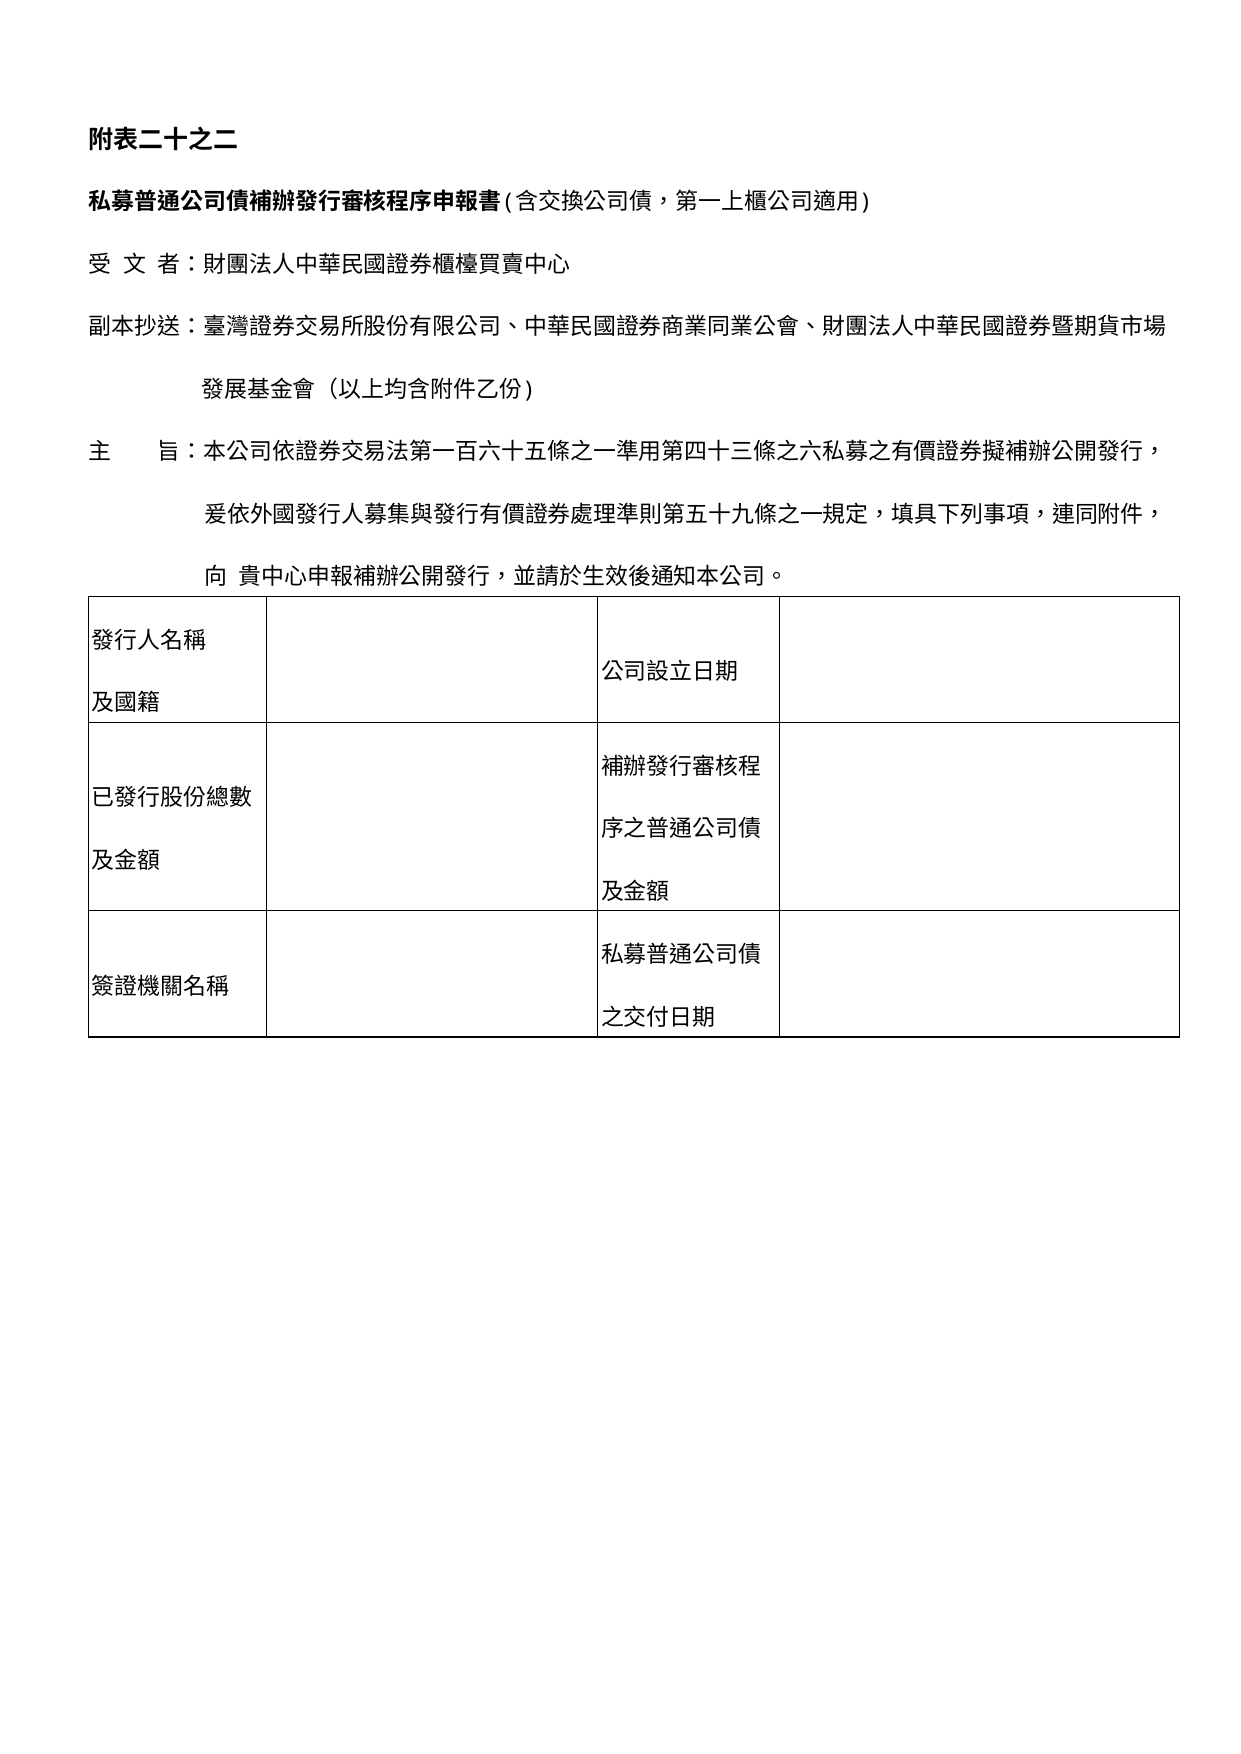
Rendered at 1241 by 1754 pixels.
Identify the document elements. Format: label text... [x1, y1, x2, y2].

table_cell [267, 723, 597, 910]
table_cell [780, 911, 1179, 1036]
text 私募普通公司債補辦發行審核程序申報書(含交換公司債，第一上櫃公司適用) [89, 158, 1166, 221]
table_cell 已發行股份總數及金額 [89, 723, 266, 910]
table_header 公司設立日期 [598, 597, 779, 722]
table_cell 私募普通公司債之交付日期 [598, 911, 779, 1036]
table_cell 補辦發行審核程序之普通公司債及金額 [598, 723, 779, 910]
table_cell [780, 723, 1179, 910]
table_cell [267, 911, 597, 1036]
table_cell 簽證機關名稱 [89, 911, 266, 1036]
table_header 發行人名稱 及國籍 [89, 597, 266, 722]
text 主 旨：本公司依證券交易法第一百六十五條之一準用第四十三條之六私募之有價證券擬補辦公開發行，爰依外國發行人募集與發行有價證券處理準則第五十九條之一規定，填具下列事項，連同附件，向 貴中心申報補辦公開發行，並請於生效後通知本公司。 [89, 408, 1166, 596]
table_header [267, 597, 597, 722]
text 附表二十之二 [89, 96, 1166, 158]
text 副本抄送：臺灣證券交易所股份有限公司、中華民國證券商業同業公會、財團法人中華民國證券暨期貨市場發展基金會（以上均含附件乙份) [89, 283, 1166, 408]
text 受 文 者：財團法人中華民國證券櫃檯買賣中心 [89, 221, 1166, 283]
table_header [780, 597, 1179, 722]
